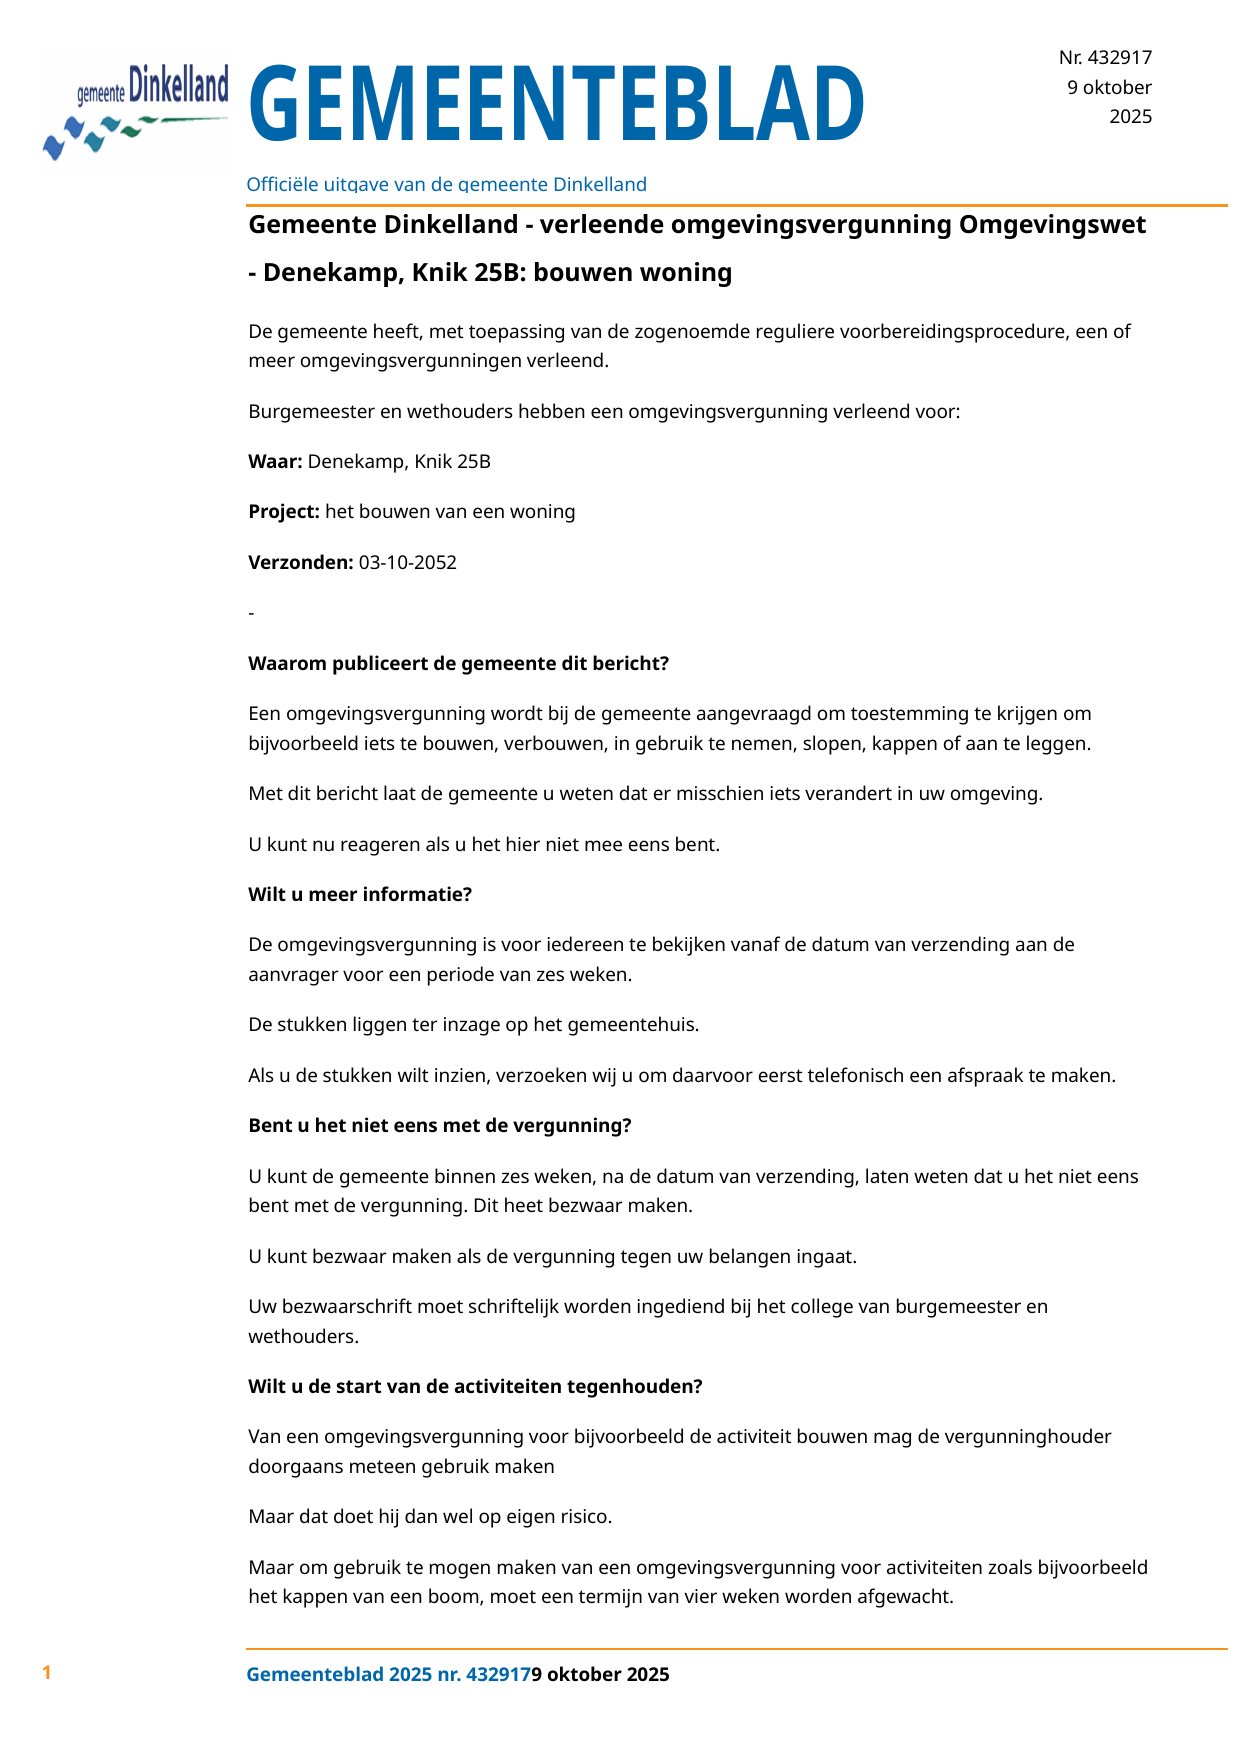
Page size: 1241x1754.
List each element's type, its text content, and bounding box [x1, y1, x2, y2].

text Een omgevingsvergunning wordt bij de gemeente aangevraagd om toestemming te krijgen om bijvoorbeeld iets te bouwen, verbouwen, in gebruik te nemen, slopen, kappen of aan te leggen. [248, 700, 1152, 756]
text U kunt de gemeente binnen zes weken, na de datum van verzending, laten weten dat u het niet eens bent met de vergunning. Dit heet bezwaar maken. [248, 1163, 1152, 1218]
text Uw bezwaarschrift moet schriftelijk worden ingediend bij het college van burgemeester en wethouders. [248, 1293, 1152, 1349]
text Bent u het niet eens met de vergunning? [248, 1112, 1152, 1138]
text Wilt u meer informatie? [248, 881, 1152, 907]
text De omgevingsvergunning is voor iedereen te bekijken vanaf de datum van verzending aan de aanvrager voor een periode van zes weken. [248, 932, 1152, 987]
text Van een omgevingsvergunning voor bijvoorbeeld de activiteit bouwen mag de vergunninghouder doorgaans meteen gebruik maken [248, 1424, 1152, 1479]
text Burgemeester en wethouders hebben een omgevingsvergunning verleend voor: [248, 398, 1152, 424]
text Project: het bouwen van een woning [248, 499, 1152, 524]
text U kunt nu reageren als u het hier niet mee eens bent. [248, 831, 1152, 857]
text Gemeente Dinkelland - verleende omgevingsvergunning Omgevingswet - Denekamp, Knik 25B: bouwen woning [248, 207, 1152, 288]
text Maar dat doet hij dan wel op eigen risico. [248, 1504, 1152, 1529]
text Waar: Denekamp, Knik 25B [248, 448, 1152, 474]
text Als u de stukken wilt inzien, verzoeken wij u om daarvoor eerst telefonisch een afspraak te maken. [248, 1062, 1152, 1088]
text U kunt bezwaar maken als de vergunning tegen uw belangen ingaat. [248, 1243, 1152, 1269]
text Maar om gebruik te mogen maken van een omgevingsvergunning voor activiteiten zoals bijvoorbeeld het kappen van een boom, moet een termijn van vier weken worden afgewacht. [248, 1554, 1152, 1609]
picture [41, 47, 231, 172]
text Wilt u de start van de activiteiten tegenhouden? [248, 1373, 1152, 1399]
text Verzonden: 03-10-2052 [248, 549, 1152, 575]
text Waarom publiceert de gemeente dit bericht? [248, 650, 1152, 676]
text - [248, 599, 1152, 625]
text De stukken liggen ter inzage op het gemeentehuis. [248, 1012, 1152, 1037]
text De gemeente heeft, met toepassing van de zogenoemde reguliere voorbereidingsprocedure, een of meer omgevingsvergunningen verleend. [248, 318, 1152, 373]
text Met dit bericht laat de gemeente u weten dat er misschien iets verandert in uw omgeving. [248, 780, 1152, 806]
